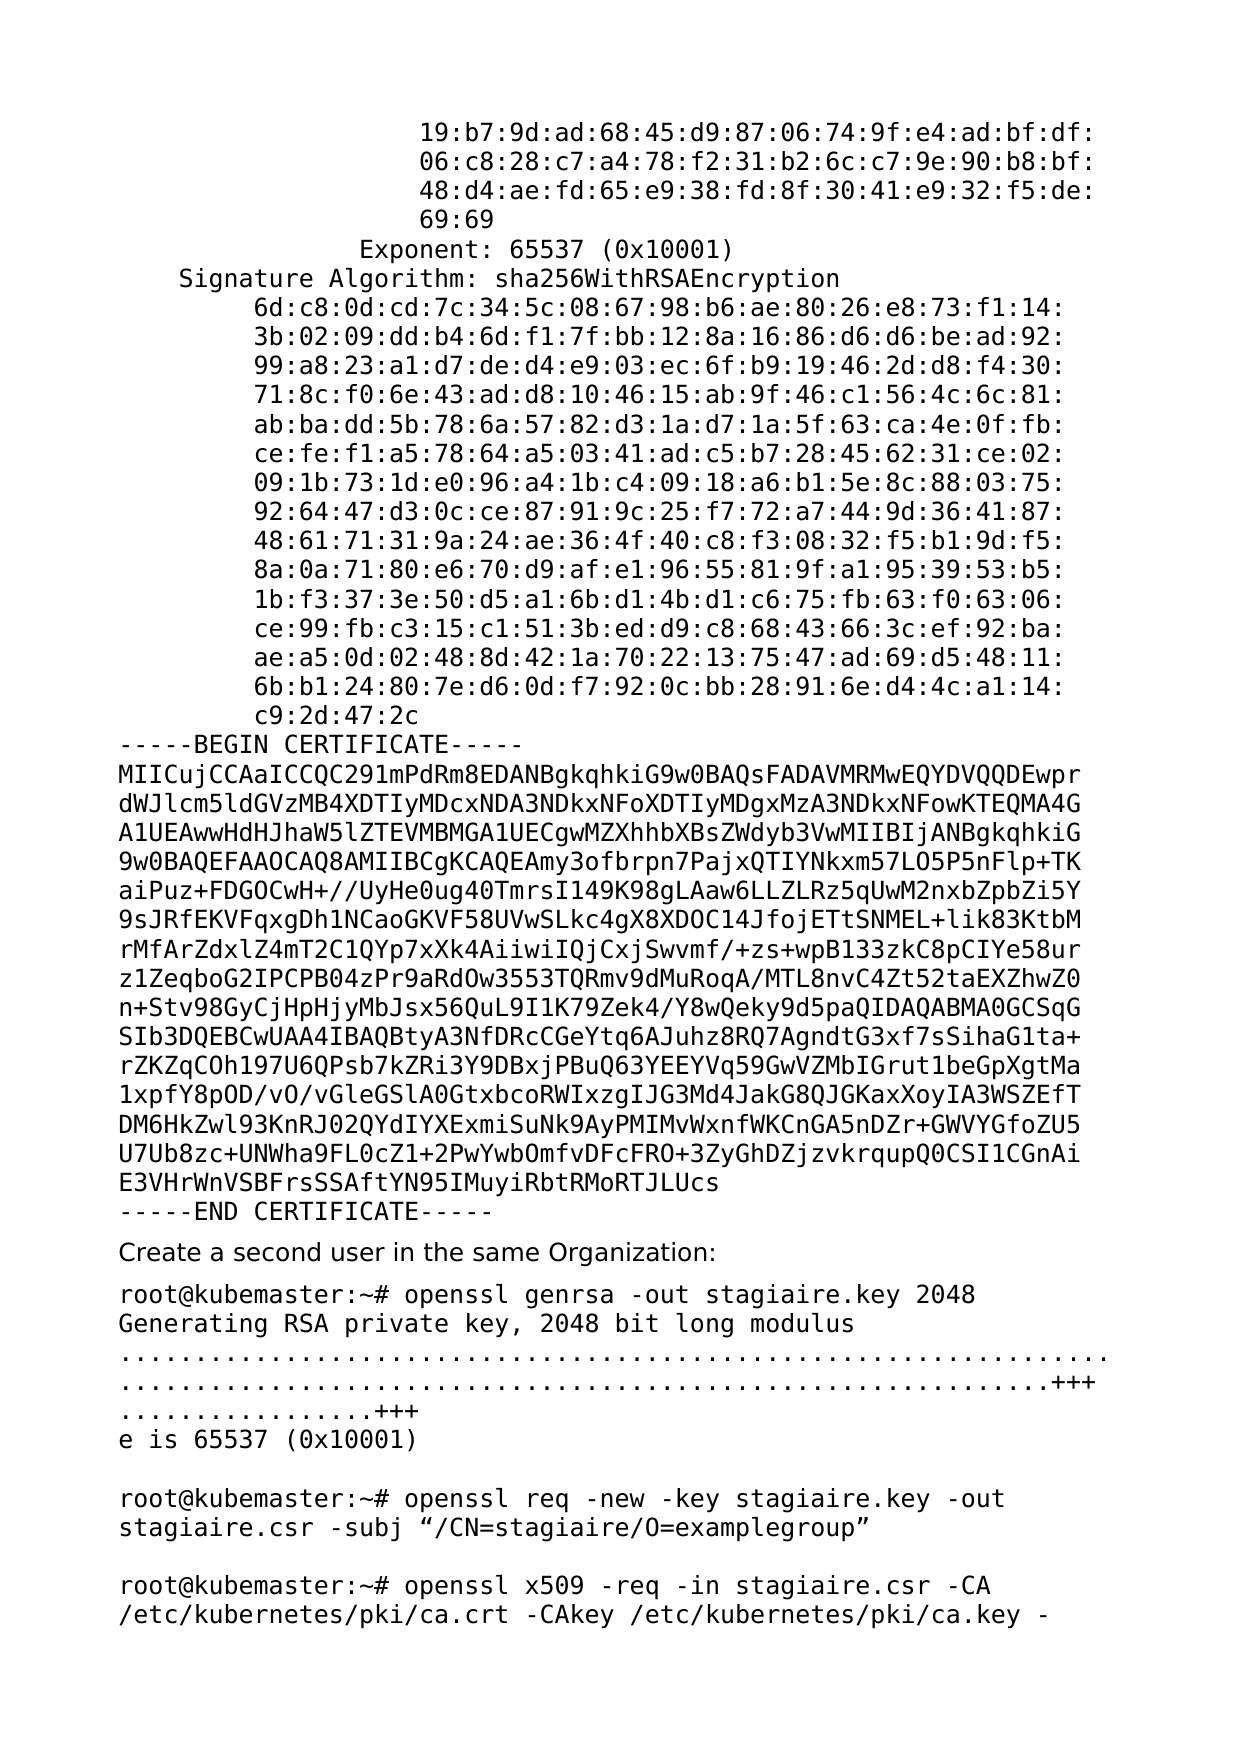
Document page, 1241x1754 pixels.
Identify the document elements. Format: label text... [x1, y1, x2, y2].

text Create a second user in the same Organization: [118, 1238, 1122, 1267]
text root@kubemaster:~# openssl genrsa -out stagiaire.key 2048 Generating RSA private key, 2048 bit long modulus ................................................................................................................................+++ .................+++ e is 65537 (0x10001) root@kubemaster:~# openssl req -new -key stagiaire.key -out stagiaire.csr -subj “/CN=stagiaire/O=examplegroup” root@kubemaster:~# openssl x509 -req -in stagiaire.csr -CA /etc/kubernetes/pki/ca.crt -CAkey /etc/kubernetes/pki/ca.key [118, 1280, 1122, 1630]
text 19:b7:9d:ad:68:45:d9:87:06:74:9f:e4:ad:bf:df: 06:c8:28:c7:a4:78:f2:31:b2:6c:c7:9e:90:b8:bf: 48:d4:ae:fd:65:e9:38:fd:8f:30:41:e9:32:f5:de: 69:69 Exponent: 65537 (0x10001) Signature Algorithm: sha256WithRSAEncryption 6d:c8:0d:cd:7c:34:5c:08:67:98:b6:ae:80:26:e8:73:f1:14: 3b:02:09:dd:b4:6d:f1:7f:bb:12:8a:16:86:d6:d6:be:ad:92: 99:a8:23:a1:d7:de:d4:e9:03:ec:6f:b9:19:46:2d:d8:f4:30: 71:8c:f0:6e:43:ad:d8:10:46:15:ab:9f:46:c1:56:4c:6c:81: ab:ba:dd:5b:78:6a:57:82:d3:1a:d7:1a:5f:63:ca:4e:0f:fb: ce:fe:f1:a5:78:64:a5:03:41:ad:c5:b7:28:45:62:31:ce:02: 09:1b:73:1d:e0:96:a4:1b:c4:09:18:a6:b1:5e:8c:88:03:75: 92:64:47:d3:0c:ce:87:91:9c:25:f7:72:a7:44:9d:36:41:87: 48:61:71:31:9a:24:ae:36:4f:40:c8:f3:08:32:f5:b1:9d:f5: 8a:0a:71:80:e6:70:d9:af:e1:96:55:81:9f:a1:95:39:53:b5: 1b:f3:37:3e:50:d5:a1:6b:d1:4b:d1:c6:75:fb:63:f0:63:06: ce:99:fb:c3:15:c1:51:3b:ed:d9:c8:68:43:66:3c:ef:92:ba: ae:a5:0d:02:48:8d:42:1a:70:22:13:75:47:ad:69:d5:48:11: 6b:b1:24:80:7e:d6:0d:f7:92:0c:bb:28:91:6e:d4:4c:a1:14: c9:2d:47:2c -----BEGIN CERTIFICATE----- MIICujCCAaICCQC291mPdRm8EDANBgkqhkiG9w0BAQsFADAVMRMwEQYDVQQDEwpr dWJlcm5ldGVzMB4XDTIyMDcxNDA3NDkxNFoXDTIyMDgxMzA3NDkxNFowKTEQMA4G A1UEAwwHdHJhaW5lZTEVMBMGA1UECgwMZXhhbXBsZWdyb3VwMIIBIjANBgkqhkiG 9w0BAQEFAAOCAQ8AMIIBCgKCAQEAmy3ofbrpn7PajxQTIYNkxm57LO5P5nFlp+TK aiPuz+FDGOCwH+//UyHe0ug40TmrsI149K98gLAaw6LLZLRz5qUwM2nxbZpbZi5Y 9sJRfEKVFqxgDh1NCaoGKVF58UVwSLkc4gX8XDOC14JfojETtSNMEL+lik83KtbM rMfArZdxlZ4mT2C1QYp7xXk4AiiwiIQjCxjSwvmf/+zs+wpB133zkC8pCIYe58ur z1ZeqboG2IPCPB04zPr9aRdOw3553TQRmv9dMuRoqA/MTL8nvC4Zt52taEXZhwZ0 n+Stv98GyCjHpHjyMbJsx56QuL9I1K79Zek4/Y8wQeky9d5paQIDAQABMA0GCSqG SIb3DQEBCwUAA4IBAQBtyA3NfDRcCGeYtq6AJuhz8RQ7AgndtG3xf7sSihaG1ta+ rZKZqCOh197U6QPsb7kZRi3Y9DBxjPBuQ63YEEYVq59GwVZMbIGrut1beGpXgtMa 1xpfY8pOD/vO/vGleGSlA0GtxbcoRWIxzgIJG3Md4JakG8QJGKaxXoyIA3WSZEfT DM6HkZwl93KnRJ02QYdIYXExmiSuNk9AyPMIMvWxnfWKCnGA5nDZr+GWVYGfoZU5 U7Ub8zc+UNWha9FL0cZ1+2PwYwbOmfvDFcFRO+3ZyGhDZjzvkrqupQ0CSI1CGnAi E3VHrWnVSBFrsSSAftYN95IMuyiRbtRMoRTJLUcs -----END CERTIFICATE----- [118, 118, 1122, 1226]
